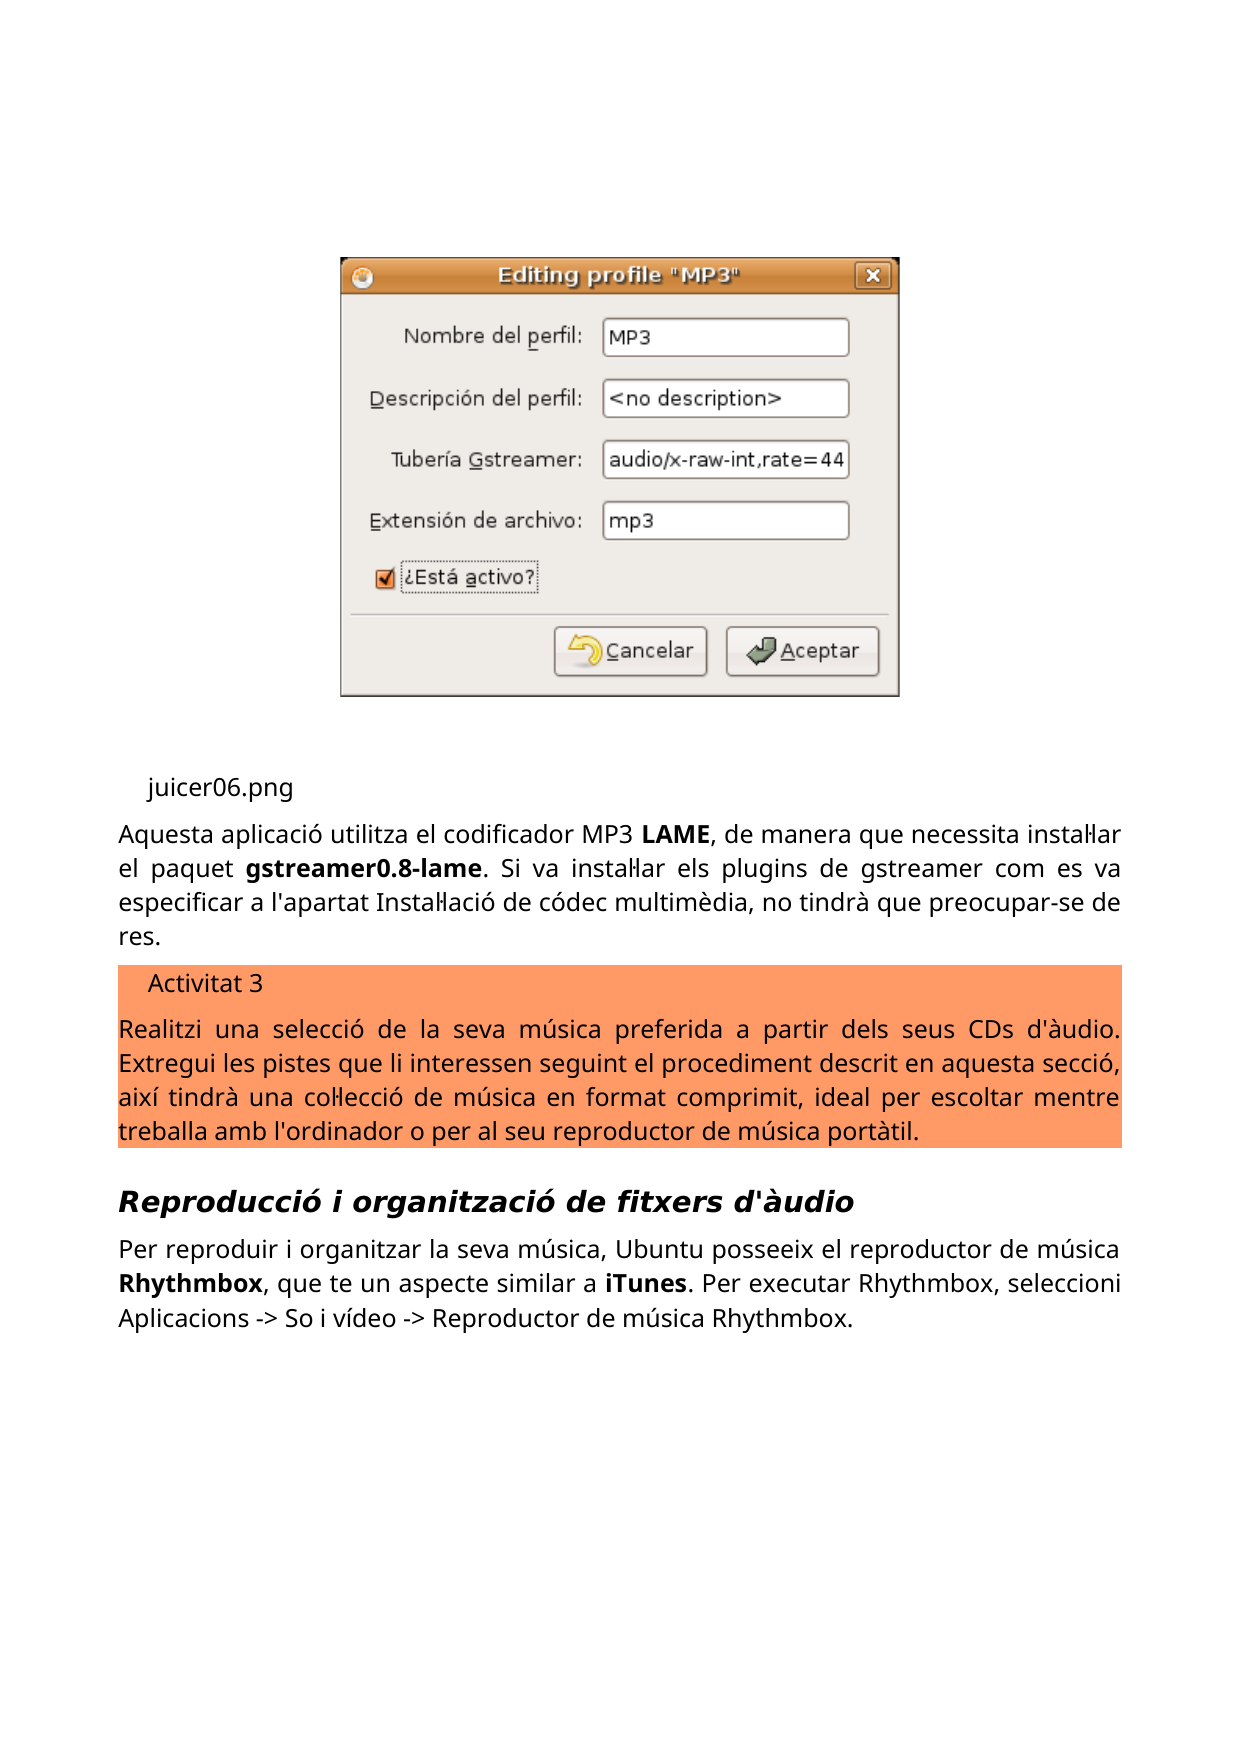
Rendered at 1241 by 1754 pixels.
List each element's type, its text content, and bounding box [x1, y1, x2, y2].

subtitle Reproducció i organització de fitxers d'àudio [118, 1186, 1122, 1219]
picture [340, 257, 900, 697]
text Activitat 3 [118, 965, 1122, 999]
text Per reproduir i organitzar la seva música, Ubuntu posseeix el reproductor de música Rhythmbox, que te un aspecte similar a iTunes. Per executar Rhythmbox, seleccioni Aplicacions -> So i vídeo -> Reproductor de música Rhythmbox. [118, 1232, 1122, 1334]
text juicer06.png [118, 770, 1122, 804]
text Aquesta aplicació utilitza el codificador MP3 LAME, de manera que necessita instal·lar el paquet gstreamer0.8-lame. Si va instal·lar els plugins de gstreamer com es va especificar a l'apartat Instal·lació de códec multimèdia, no tindrà que preocupar-se de res. [118, 817, 1122, 953]
text Realitzi una selecció de la seva música preferida a partir dels seus CDs d'àudio. Extregui les pistes que li interessen seguint el procediment descrit en aquesta secció, així tindrà una col·lecció de música en format comprimit, ideal per escoltar mentre treballa amb l'ordinador o per al seu reproductor de música portàtil. [118, 1012, 1122, 1148]
